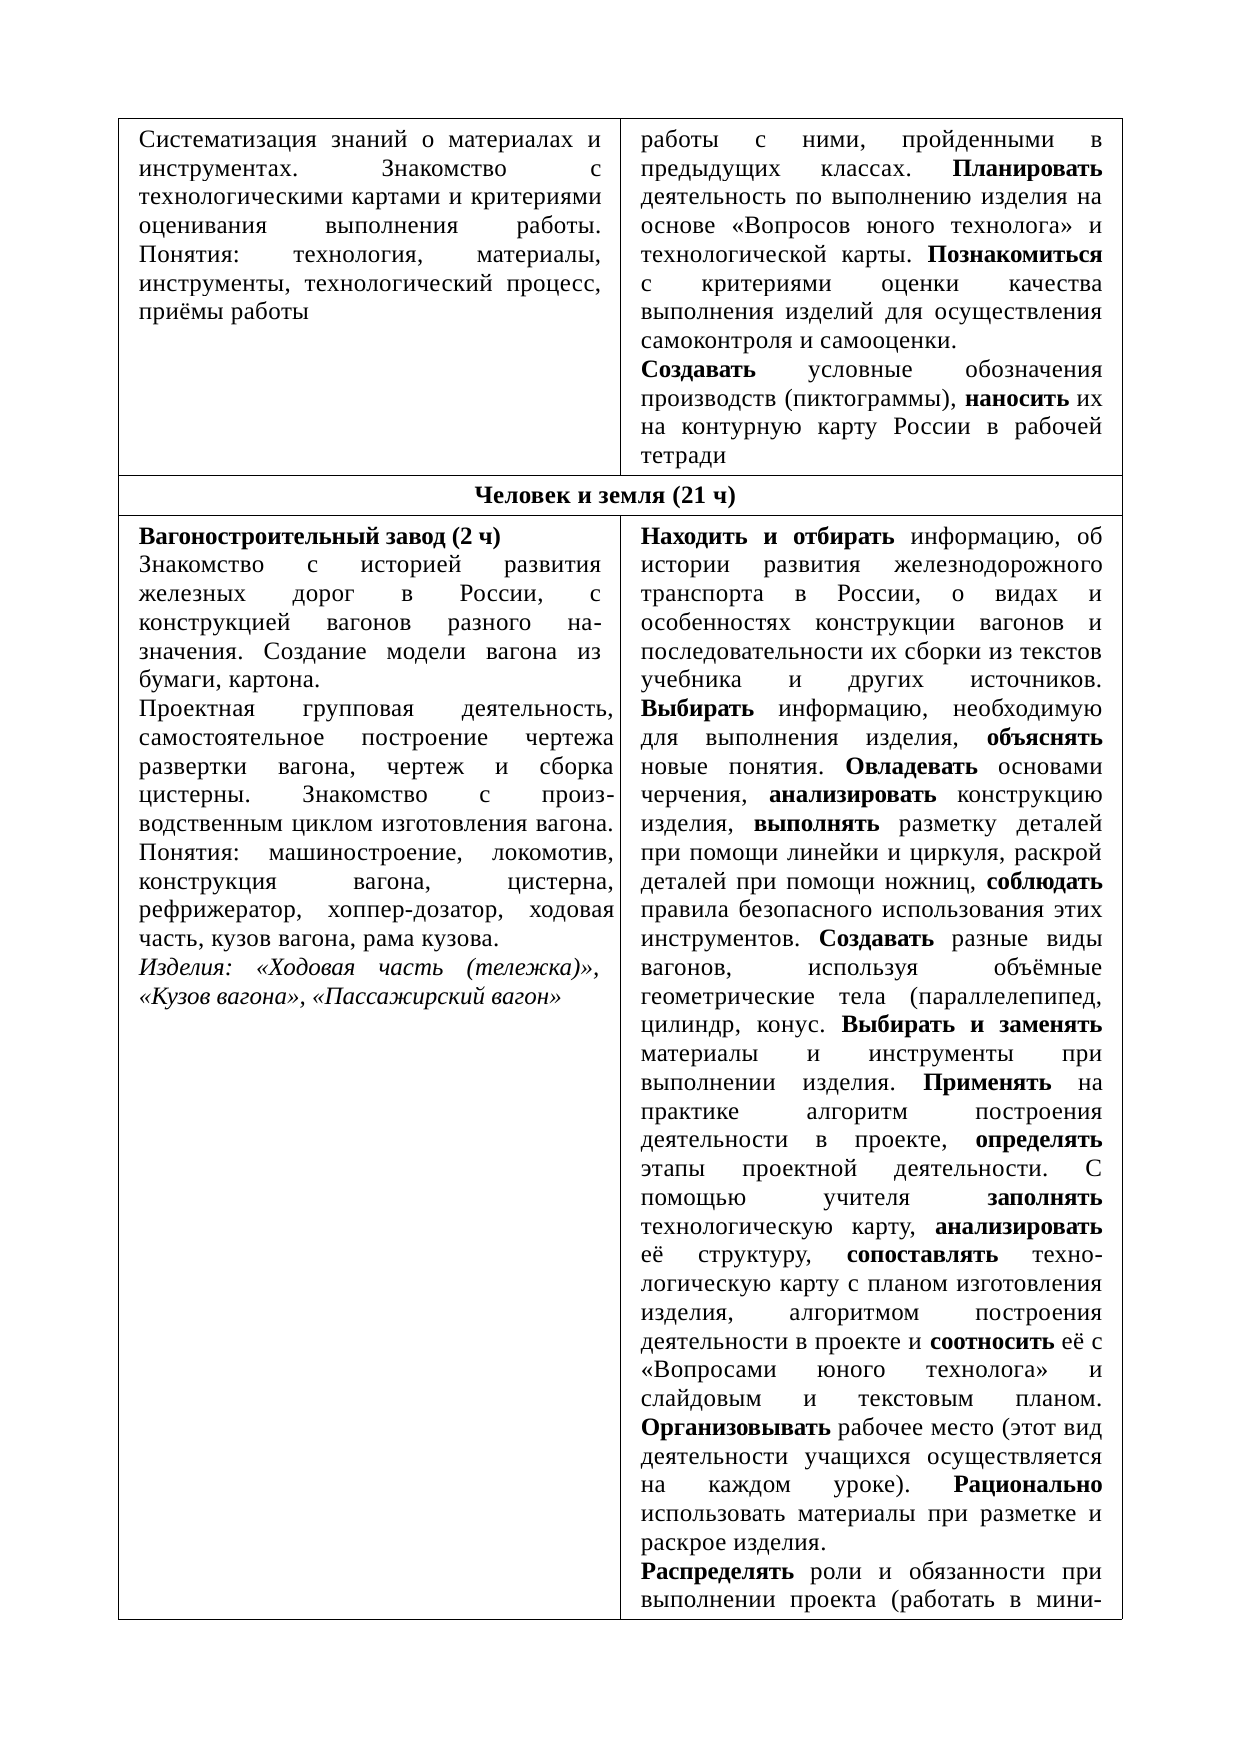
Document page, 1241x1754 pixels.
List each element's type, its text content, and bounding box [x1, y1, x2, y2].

table_cell Систе­матизация знаний о материалах и инструментах. Знакомство с технологическими картами и кри­териями оценивания выполнения работы. Понятия: технология, материалы, инструменты, технологический процесс, приёмы работы [119, 119, 620, 475]
table_cell Находить и отбирать информацию, об истории развития железнодорожно­го транспорта в России, о видах и особенностях конструкции вагонов и последовательности их сборки из текстов учебника и других источников. Выбирать информацию, необходимую для выполнения изделия, объяснять новые понятия. Овладевать основами черчения, анализировать конструк­цию изделия, выполнять разметку деталей при помощи линейки и циркуля, раскрой деталей при помощи ножниц, соблюдать правила безопасного ис­пользования этих инструментов. Создавать разные виды вагонов, используя объёмные геометрические тела (параллелепипед, цилиндр, конус. Выбирать и заменять материалы и инструменты при выполнении изделия. Применять на практике алгоритм построения деятельности в проекте, определять этапы проектной деятельности. С помощью учителя заполнять технологическую карту, анализировать её структуру, сопоставлять техно­логическую карту с планом изготовления изделия, алгоритмом построения деятельности в проекте и соотносить её с «Вопросами юного технолога» и слайдовым и текстовым планом. Организовывать рабочее место (этот вид деятельности учащихся осуществляется на каждом уроке). Рационально использовать материалы при разметке и раскрое изделия. Распределять роли и обязанности при выполнении проекта (работать в мини- [621, 516, 1122, 1619]
table_cell работы с ними, пройденными в предыдущих классах. Планировать деятельность по выполнению изделия на основе «Вопро­сов юного технолога» и технологической карты. Познакомиться с кри­териями оценки качества выполнения изделий для осуществления само­контроля и самооценки. Создавать условные обозначения производств (пиктограммы), нано­сить их на контурную карту России в рабочей тетради [621, 119, 1122, 475]
table_cell Вагоностроительный завод (2 ч) Знакомство с историей развития железных дорог в России, с конструкцией вагонов разного на­значения. Создание модели вагона из бумаги, картона. Проектная групповая деятельность, самостоя­тельное построение чертежа развертки вагона, чертеж и сборка цистерны. Знакомство с произ­водственным циклом изготовления вагона. Понятия: машиностроение, локомотив, кон­струкция вагона, цистерна, рефрижератор, хоп­пер-дозатор, ходовая часть, кузов вагона, рама кузова. Изделия: «Ходовая часть (тележка)», «Кузов вагона», «Пассажирский вагон» [119, 516, 620, 1619]
table_cell Человек и земля (21 ч) [119, 476, 1122, 515]
